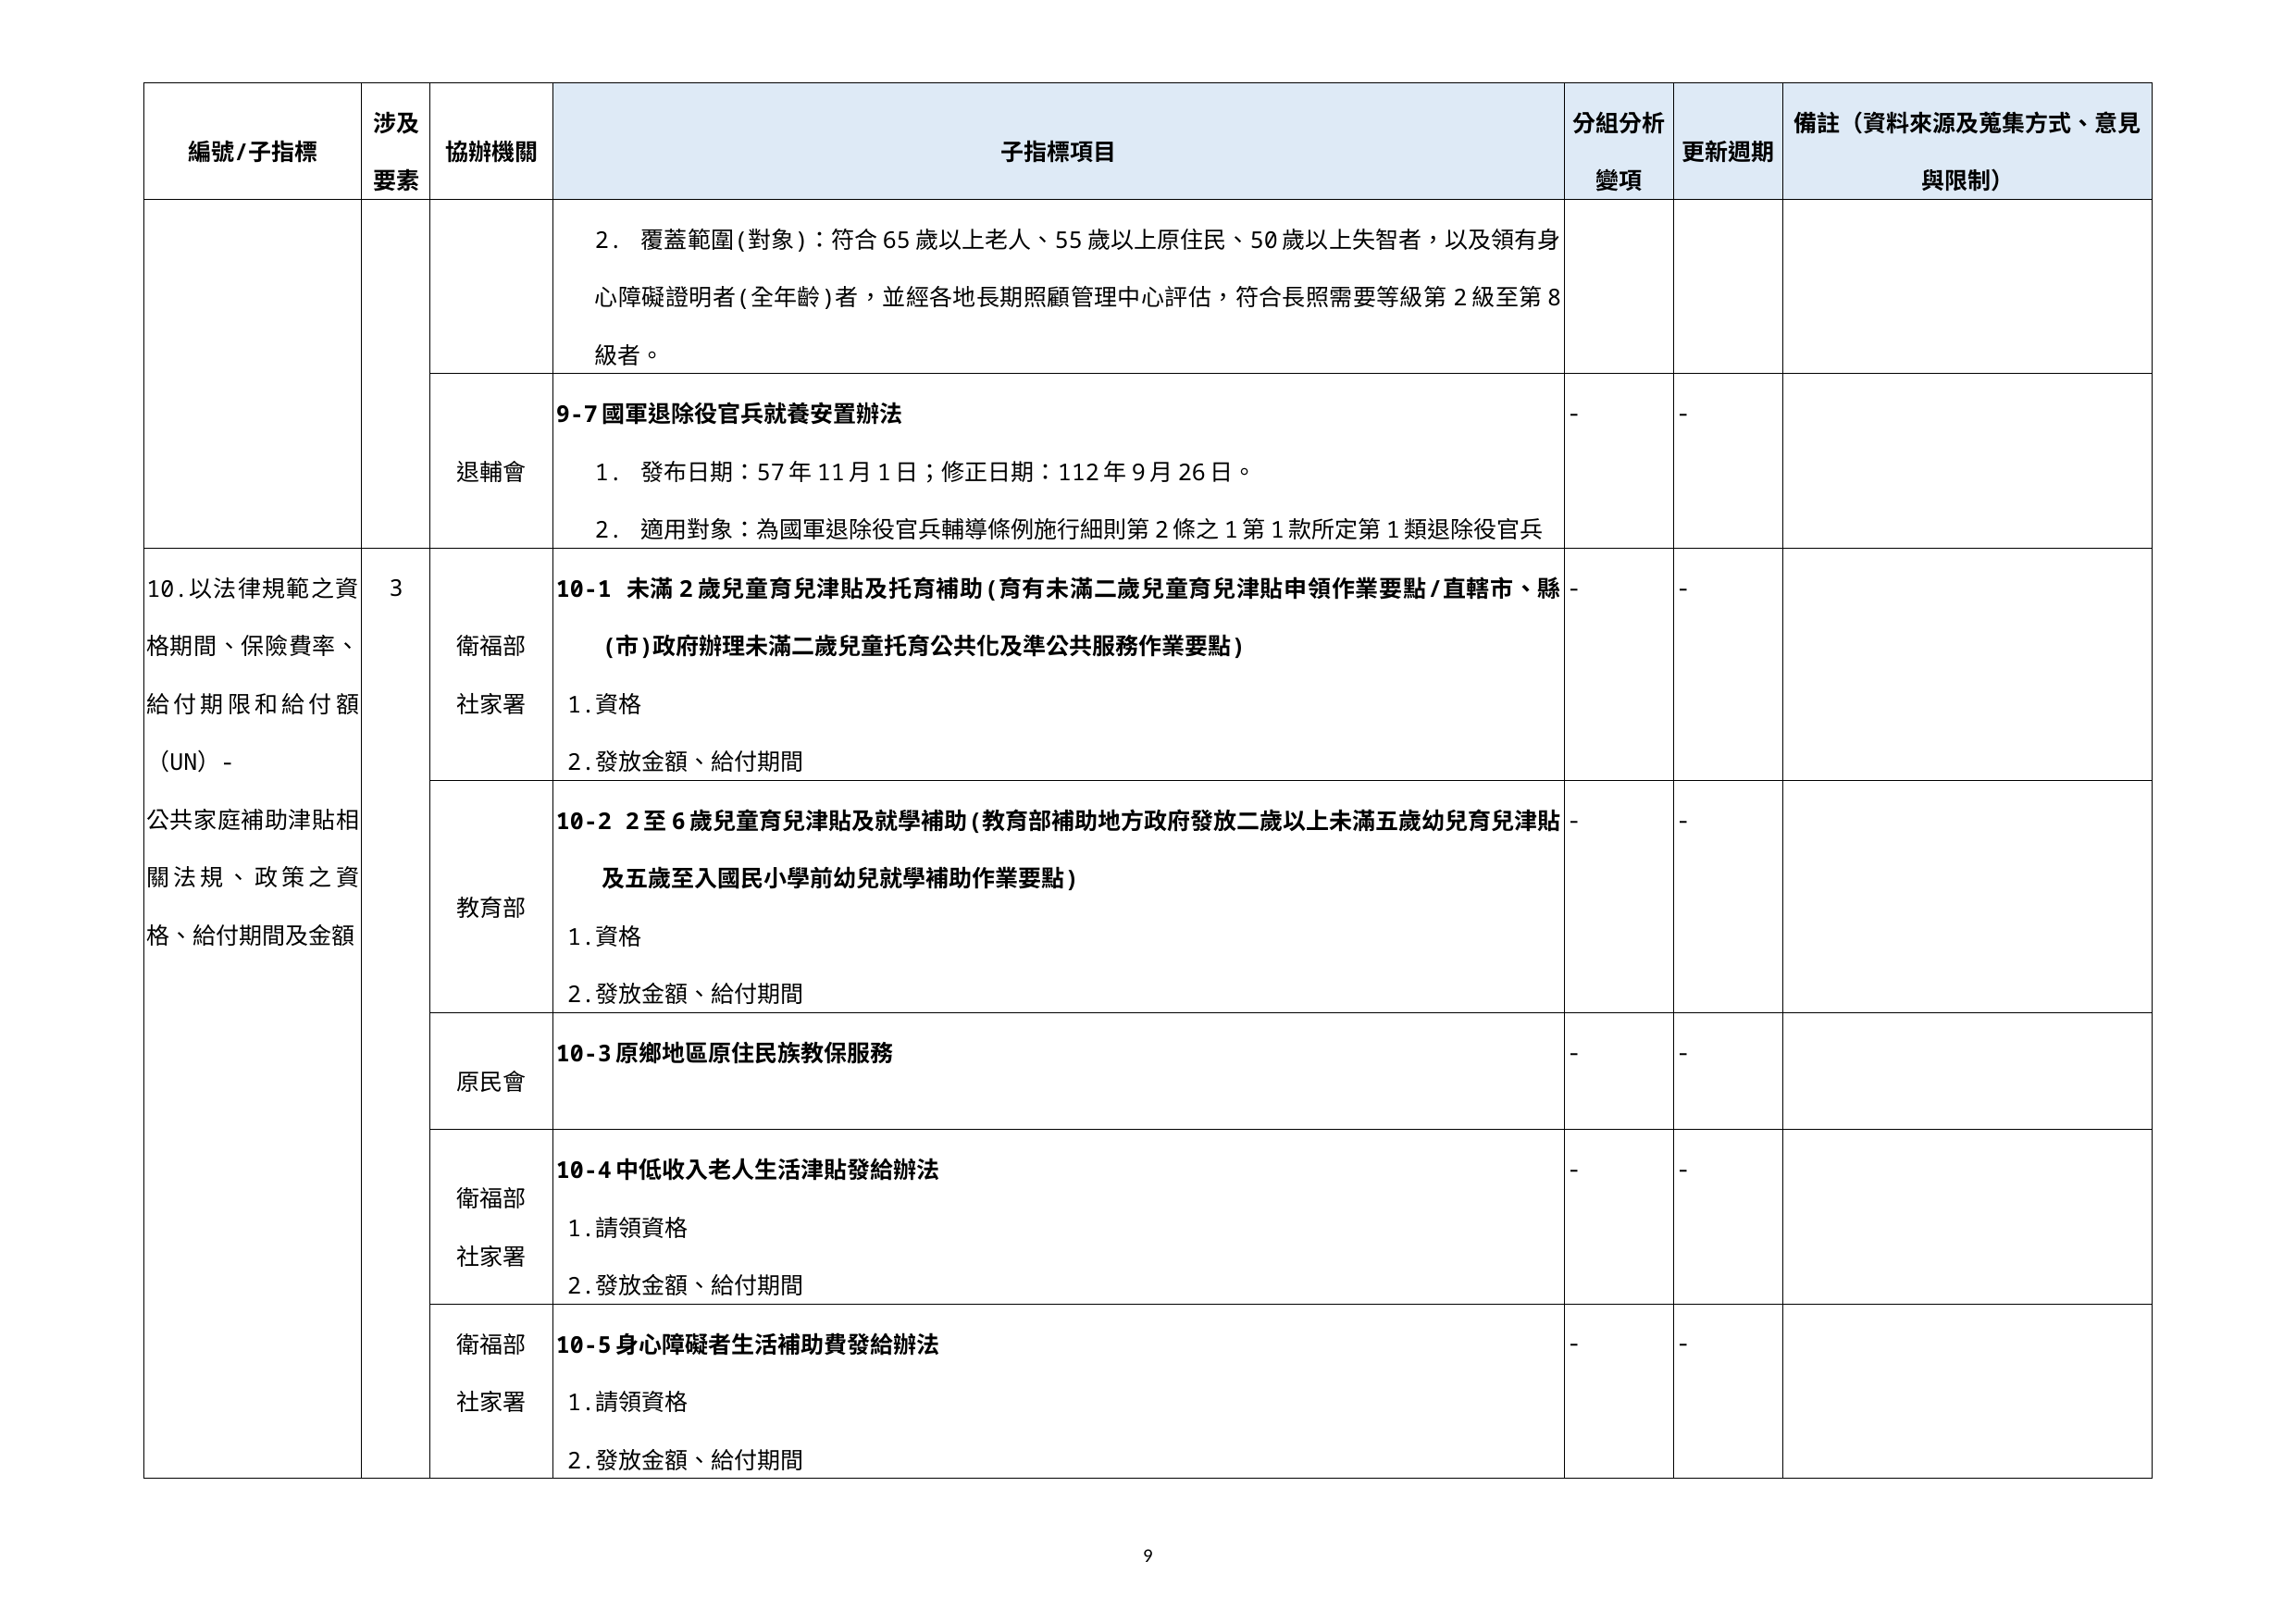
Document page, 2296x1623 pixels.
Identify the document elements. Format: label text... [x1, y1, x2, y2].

table_cell 衛福部 社家署 [430, 1130, 552, 1303]
table_cell - [1674, 1013, 1782, 1129]
table_cell 退輔會 [430, 374, 552, 548]
table_cell 3 [362, 549, 429, 1478]
table_cell - [1674, 549, 1782, 780]
table_header 備註（資料來源及蒐集方式、意見與限制） [1783, 83, 2152, 199]
table_cell [1783, 1013, 2152, 1129]
table_cell - [1565, 374, 1673, 548]
table_header 更新週期 [1674, 83, 1782, 199]
table_cell [362, 200, 429, 548]
table_cell [430, 200, 552, 373]
table_cell 10-4中低收入老人生活津貼發給辦法 1.請領資格 2.發放金額、給付期間 [553, 1130, 1564, 1303]
table_cell 衛福部 社家署 [430, 1305, 552, 1478]
table_cell [1783, 1305, 2152, 1478]
table_header 編號/子指標 [144, 83, 361, 199]
table_cell 9-7國軍退除役官兵就養安置辦法 發布日期：57年11月1日；修正日期：112年9月26日。 適用對象：為國軍退除役官兵輔導條例施行細則第2條之1第1款所定第1類退除役官兵 [553, 374, 1564, 548]
table_header 分組分析變項 [1565, 83, 1673, 199]
table_header 涉及要素 [362, 83, 429, 199]
table_cell - [1565, 781, 1673, 1012]
table_cell 教育部 [430, 781, 552, 1012]
table_cell - [1674, 781, 1782, 1012]
table_header 子指標項目 [553, 83, 1564, 199]
table_cell [1783, 374, 2152, 548]
table_cell 10-5身心障礙者生活補助費發給辦法 1.請領資格 2.發放金額、給付期間 [553, 1305, 1564, 1478]
table_header 協辦機關 [430, 83, 552, 199]
table_cell [1783, 1130, 2152, 1303]
table_cell 10-1 未滿2歲兒童育兒津貼及托育補助(育有未滿二歲兒童育兒津貼申領作業要點/直轄市、縣(市)政府辦理未滿二歲兒童托育公共化及準公共服務作業要點) 1.資格 2.發放金額、給付期間 [553, 549, 1564, 780]
table_cell 9-8長期照顧服務法 生效日期：106年6月3日施行。 覆蓋範圍(對象)：符合65歲以上老人、55歲以上原住民、50歲以上失智者，以及領有身心障礙證明者(全年齡)者，並經各地長期照顧管理中心評估，符合長照需要等級第2級至第8級者。 [553, 200, 1564, 373]
table_cell 原民會 [430, 1013, 552, 1129]
table_cell [1783, 200, 2152, 373]
table_cell - [1565, 1305, 1673, 1478]
table_cell - [1565, 1013, 1673, 1129]
table_cell - [1674, 200, 1782, 373]
table_cell 10.以法律規範之資格期間、保險費率、給付期限和給付額（UN）- 公共家庭補助津貼相關法規、政策之資格、給付期間及金額 [144, 549, 361, 1478]
table_cell - [1565, 1130, 1673, 1303]
table_cell 10-3原鄉地區原住民族教保服務 [553, 1013, 1564, 1129]
table_cell - [1565, 200, 1673, 373]
table_cell - [1565, 549, 1673, 780]
table_cell - [1674, 374, 1782, 548]
table_cell - [1674, 1305, 1782, 1478]
table_cell [1783, 549, 2152, 780]
table_cell [1783, 781, 2152, 1012]
table_cell 10-2 2至6歲兒童育兒津貼及就學補助(教育部補助地方政府發放二歲以上未滿五歲幼兒育兒津貼及五歲至入國民小學前幼兒就學補助作業要點) 1.資格 2.發放金額、給付期間 [553, 781, 1564, 1012]
table_cell 衛福部 社家署 [430, 549, 552, 780]
table_cell - [1674, 1130, 1782, 1303]
table_cell [144, 200, 361, 548]
